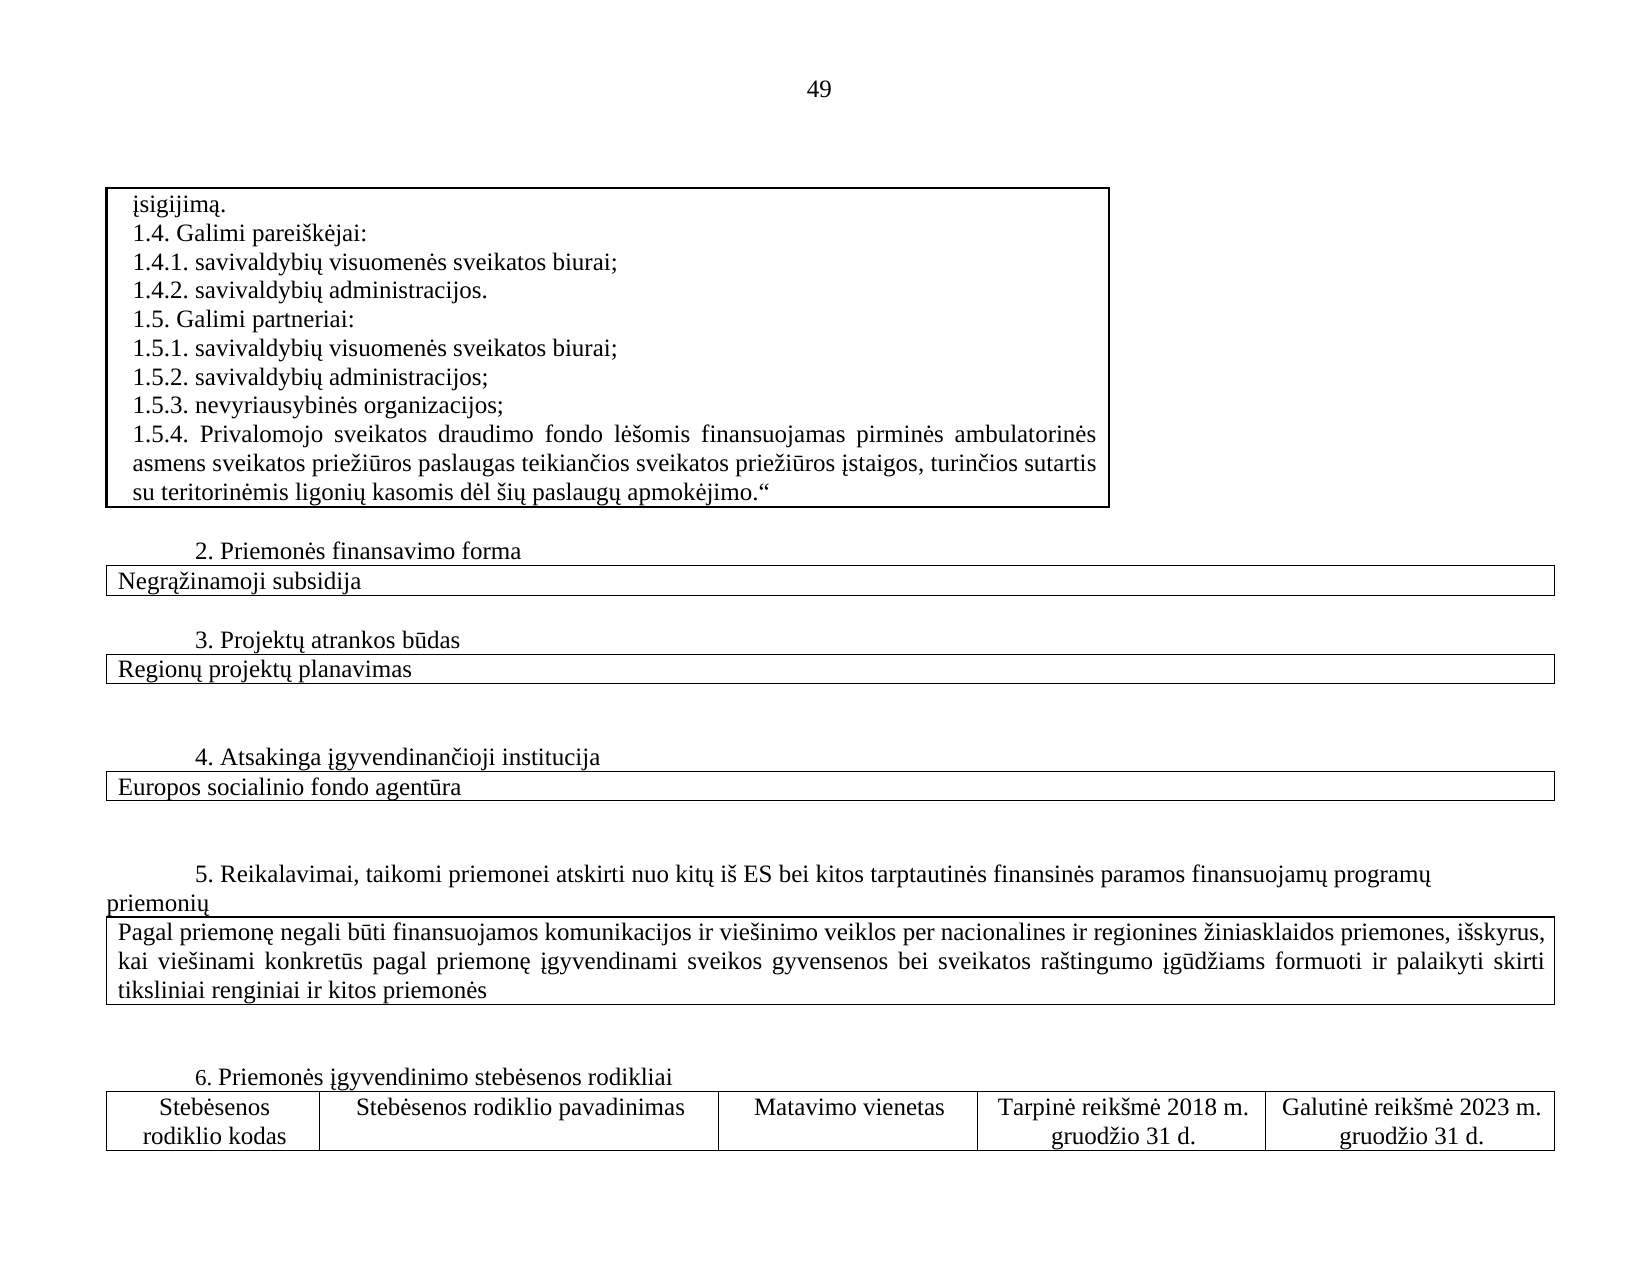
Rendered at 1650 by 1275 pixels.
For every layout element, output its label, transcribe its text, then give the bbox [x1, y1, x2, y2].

text 3. Projektų atrankos būdas [106, 625, 1535, 653]
table_header Galutinė reikšmė 2023 m. gruodžio 31 d. [1266, 1092, 1554, 1149]
table_header Pagal priemonę negali būti finansuojamos komunikacijos ir viešinimo veiklos per nacionalines ir regionines žiniasklaidos priemones, išskyrus, kai viešinami konkretūs pagal priemonę įgyvendinami sveikos gyvensenos bei sveikatos raštingumo įgūdžiams formuoti ir palaikyti skirti tiksliniai renginiai ir kitos priemonės [107, 918, 1554, 1004]
table_header Matavimo vienetas [719, 1092, 977, 1149]
table_header Regionų projektų planavimas [107, 655, 1554, 683]
text 6. Priemonės įgyvendinimo stebėsenos rodikliai [195, 1062, 1532, 1091]
table_header įsigijimą. 1.4. Galimi pareiškėjai: 1.4.1. savivaldybių visuomenės sveikatos biurai; 1.4.2. savivaldybių administracijos. 1.5. Galimi partneriai: 1.5.1. savivaldybių visuomenės sveikatos biurai; 1.5.2. savivaldybių administracijos; 1.5.3. nevyriausybinės organizacijos; 1.5.4. Privalomojo sveikatos draudimo fondo lėšomis finansuojamas pirminės ambulatorinės asmens sveikatos priežiūros paslaugas teikiančios sveikatos priežiūros įstaigos, turinčios sutartis su teritorinėmis ligonių kasomis dėl šių paslaugų apmokėjimo.“ [108, 189, 1108, 506]
text 4. Atsakinga įgyvendinančioji institucija [106, 742, 1535, 771]
table_header Stebėsenos rodiklio kodas [107, 1092, 319, 1149]
table_header Stebėsenos rodiklio pavadinimas [320, 1092, 718, 1149]
table_header Negrąžinamoji subsidija [107, 566, 1554, 595]
text 5. Reikalavimai, taikomi priemonei atskirti nuo kitų iš ES bei kitos tarptautinės finansinės paramos finansuojamų programų priemonių [106, 859, 1532, 916]
text 2. Priemonės finansavimo forma [106, 536, 1535, 565]
table_header Europos socialinio fondo agentūra [107, 772, 1554, 800]
table_header Tarpinė reikšmė 2018 m. gruodžio 31 d. [978, 1092, 1265, 1149]
